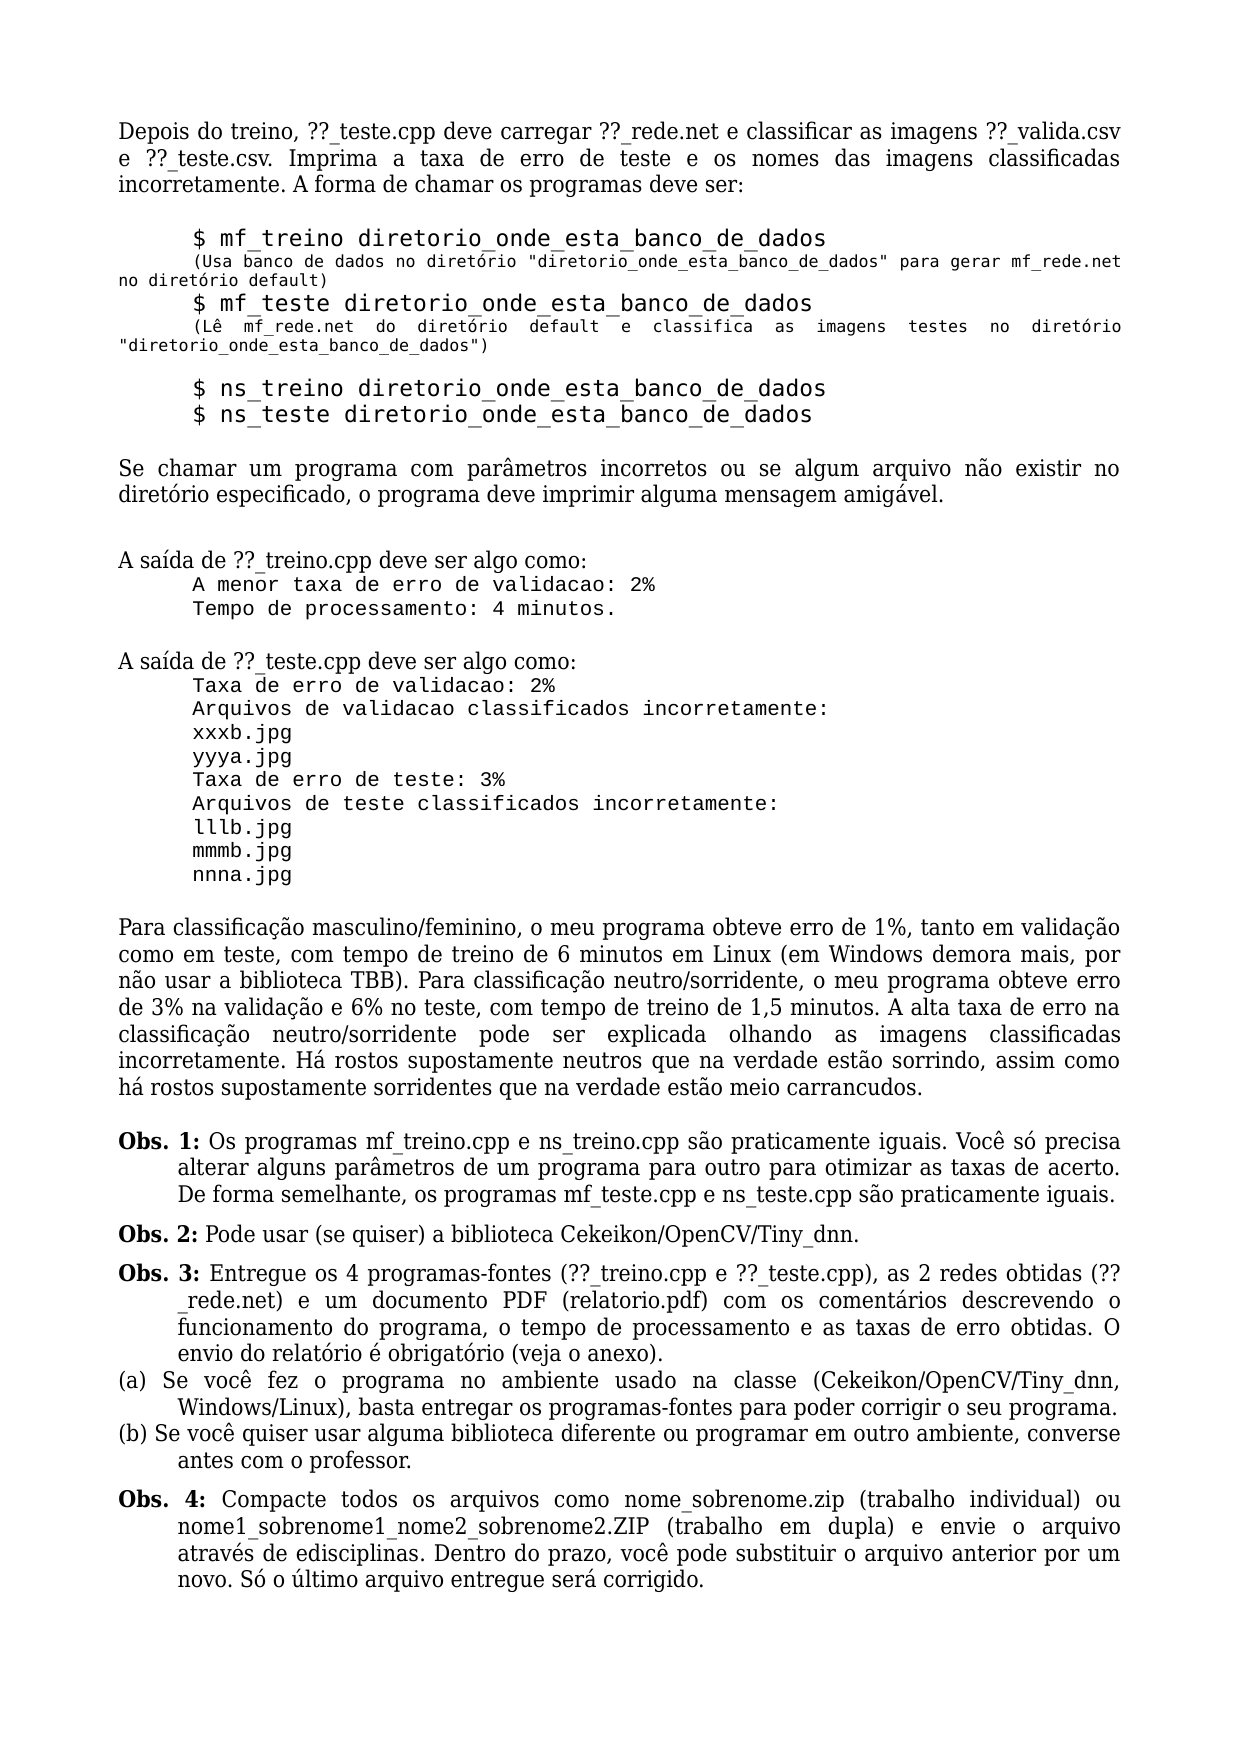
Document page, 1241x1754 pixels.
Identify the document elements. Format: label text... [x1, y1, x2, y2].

text Arquivos de teste classificados incorretamente: [118, 793, 1122, 817]
text (Usa banco de dados no diretório "diretorio_onde_esta_banco_de_dados" para gerar mf_rede.net no diretório default) [118, 251, 1122, 290]
text (a) Se você fez o programa no ambiente usado na classe (Cekeikon/OpenCV/Tiny_dnn, Windows/Linux), basta entregar os programas-fontes para poder corrigir o seu programa. [118, 1367, 1122, 1421]
text $ ns_teste diretorio_onde_esta_banco_de_dados [118, 402, 1122, 428]
text A saída de ??_treino.cpp deve ser algo como: [118, 547, 1122, 574]
text lllb.jpg [118, 817, 1122, 840]
text nnna.jpg [118, 864, 1122, 888]
text Obs. 1: Os programas mf_treino.cpp e ns_treino.cpp são praticamente iguais. Você só precisa alterar alguns parâmetros de um programa para outro para otimizar as taxas de acerto. De forma semelhante, os programas mf_teste.cpp e ns_teste.cpp são praticamente iguais. [118, 1128, 1122, 1208]
text Taxa de erro de teste: 3% [118, 769, 1122, 793]
text (b) Se você quiser usar alguma biblioteca diferente ou programar em outro ambiente, converse antes com o professor. [118, 1421, 1122, 1474]
text A saída de ??_teste.cpp deve ser algo como: [118, 648, 1122, 675]
text $ mf_teste diretorio_onde_esta_banco_de_dados [118, 290, 1122, 317]
text Se chamar um programa com parâmetros incorretos ou se algum arquivo não existir no diretório especificado, o programa deve imprimir alguma mensagem amigável. [118, 455, 1122, 508]
text yyya.jpg [118, 746, 1122, 769]
text $ mf_treino diretorio_onde_esta_banco_de_dados [118, 225, 1122, 251]
text A menor taxa de erro de validacao: 2% [118, 574, 1122, 598]
text (Lê mf_rede.net do diretório default e classifica as imagens testes no diretório "diretorio_onde_esta_banco_de_dados") [118, 317, 1122, 356]
text Arquivos de validacao classificados incorretamente: [118, 698, 1122, 722]
text Obs. 4: Compacte todos os arquivos como nome_sobrenome.zip (trabalho individual) ou nome1_sobrenome1_nome2_sobrenome2.ZIP (trabalho em dupla) e envie o arquivo através de edisciplinas. Dentro do prazo, você pode substituir o arquivo anterior por um novo. Só o último arquivo entregue será corrigido. [118, 1486, 1122, 1593]
text Taxa de erro de validacao: 2% [118, 675, 1122, 698]
text $ ns_treino diretorio_onde_esta_banco_de_dados [118, 375, 1122, 402]
text Depois do treino, ??_teste.cpp deve carregar ??_rede.net e classificar as imagens ??_valida.csv e ??_teste.csv. Imprima a taxa de erro de teste e os nomes das imagens classificadas incorretamente. A forma de chamar os programas deve ser: [118, 118, 1122, 198]
text mmmb.jpg [118, 840, 1122, 864]
text Obs. 2: Pode usar (se quiser) a biblioteca Cekeikon/OpenCV/Tiny_dnn. [118, 1221, 1122, 1248]
text xxxb.jpg [118, 722, 1122, 746]
text Obs. 3: Entregue os 4 programas-fontes (??_treino.cpp e ??_teste.cpp), as 2 redes obtidas (??_rede.net) e um documento PDF (relatorio.pdf) com os comentários descrevendo o funcionamento do programa, o tempo de processamento e as taxas de erro obtidas. O envio do relatório é obrigatório (veja o anexo). [118, 1260, 1122, 1367]
text Para classificação masculino/feminino, o meu programa obteve erro de 1%, tanto em validação como em teste, com tempo de treino de 6 minutos em Linux (em Windows demora mais, por não usar a biblioteca TBB). Para classificação neutro/sorridente, o meu programa obteve erro de 3% na validação e 6% no teste, com tempo de treino de 1,5 minutos. A alta taxa de erro na classificação neutro/sorridente pode ser explicada olhando as imagens classificadas incorretamente. Há rostos supostamente neutros que na verdade estão sorrindo, assim como há rostos supostamente sorridentes que na verdade estão meio carrancudos. [118, 914, 1122, 1101]
text Tempo de processamento: 4 minutos. [118, 598, 1122, 621]
